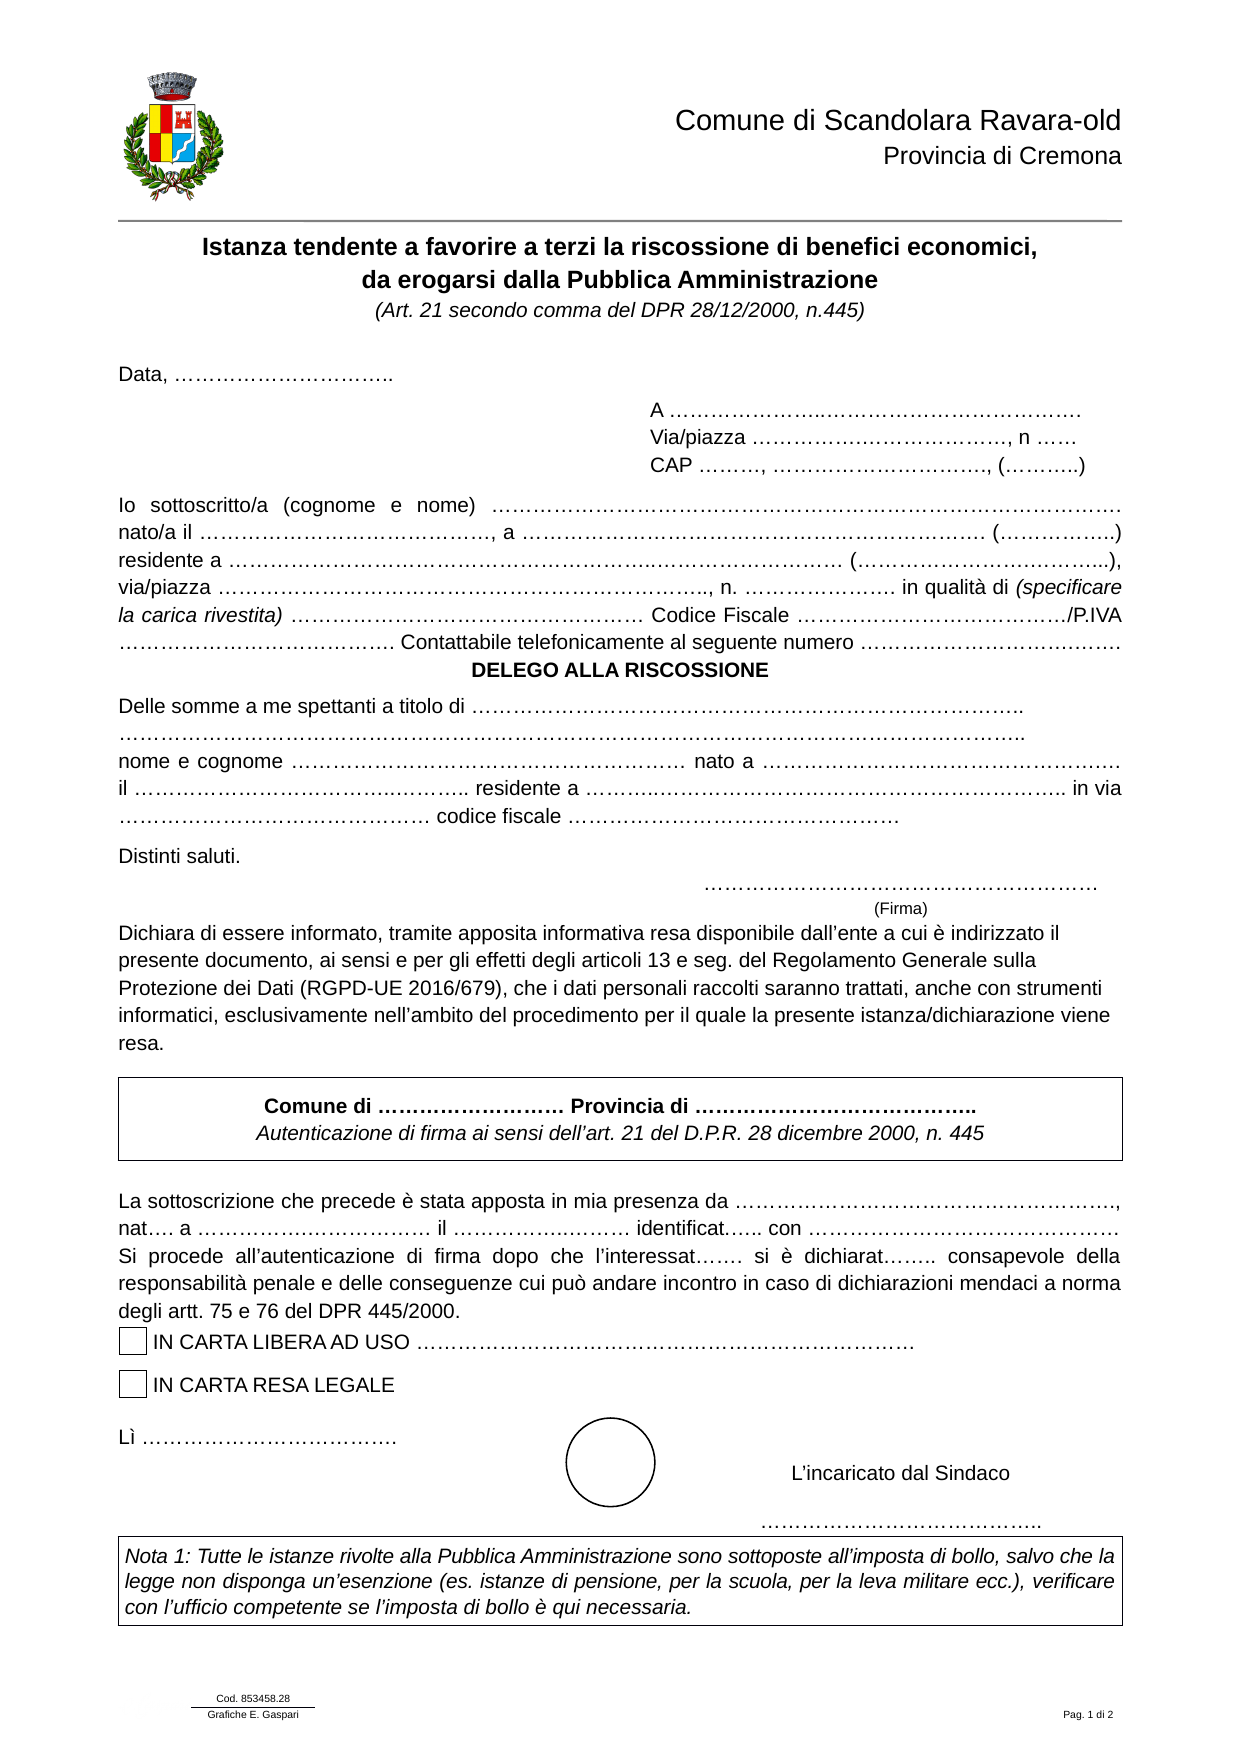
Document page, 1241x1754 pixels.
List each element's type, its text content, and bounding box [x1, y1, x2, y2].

text (Firma) [679, 898, 1122, 918]
text Provincia di Cremona [224, 141, 1122, 170]
text Istanza tendente a favorire a terzi la riscossione di benefici economici, [118, 232, 1122, 261]
text ………………………………………………… [679, 871, 1122, 895]
text Dichiara di essere informato, tramite apposita informativa resa disponibile dall’ente a cui è indirizzato il presente documento, ai sensi e per gli effetti degli articoli 13 e seg. del Regolamento Generale sulla Protezione dei Dati (RGPD-UE 2016/679), che i dati personali raccolti saranno trattati, anche con strumenti informatici, esclusivamente nell’ambito del procedimento per il quale la presente istanza/dichiarazione viene resa. [118, 921, 1122, 1054]
text IN CARTA RESA LEGALE [118, 1369, 1122, 1398]
text Distinti saluti. [118, 843, 1122, 867]
text Via/piazza …………….…………………, n …… [650, 425, 1122, 449]
table_header Comune di ……………………… Provincia di ………………………………….. Autenticazione di firma ai sensi dell’art. 21 del D.P.R. 28 dicembre 2000, n. 445 [119, 1078, 1122, 1160]
text Lì ………………………………. [118, 1425, 584, 1449]
text IN CARTA LIBERA AD USO ……………………………………………………………… [118, 1326, 1122, 1355]
text Io sottoscritto/a (cognome e nome) ………………………………………………………………………………. nato/a il ……………………………………, a …………………………………………………………. (……………..) residente a ……………………………………………………..……………………… (…………………….………...), via/piazza …………………………………………………………….., n. …………………. in qualità di (specificare la carica rivestita) …………………………………………… Codice Fiscale …………………………………/P.IVA …………………………………. Contattabile telefonicamente al seguente numero ………………………….……. [118, 493, 1122, 654]
text Delle somme a me spettanti a titolo di …………………………………………………………………….. [118, 693, 1122, 717]
table_header Nota 1: Tutte le istanze rivolte alla Pubblica Amministrazione sono sottoposte all’imposta di bollo, salvo che la legge non disponga un’esenzione (es. istanze di pensione, per la scuola, per la leva militare ecc.), verificare con l’ufficio competente se l’imposta di bollo è qui necessaria. [119, 1537, 1122, 1625]
text DELEGO ALLA RISCOSSIONE [118, 658, 1122, 682]
text L’incaricato dal Sindaco [679, 1461, 1122, 1485]
text CAP ………, …………………………., (………..) [650, 453, 1122, 477]
text ………………………………….. [679, 1509, 1122, 1533]
text da erogarsi dalla Pubblica Amministrazione [118, 265, 1122, 294]
text A …………………..………………………………. [650, 398, 1122, 422]
text Comune di Scandolara Ravara-old [224, 103, 1122, 136]
text La sottoscrizione che precede è stata apposta in mia presenza da ………………………………………………., nat…. a …………….……………… il ……………..……… identificat.….. con ……………………………………… [118, 1188, 1122, 1240]
text Data, ………………………….. [118, 362, 1122, 386]
text (Art. 21 secondo comma del DPR 28/12/2000, n.445) [118, 298, 1122, 322]
text ………………………………………………………………………………………………………………….. [118, 721, 1122, 745]
text [638, 1425, 1122, 1449]
text Si procede all’autenticazione di firma dopo che l’interessat……. si è dichiarat…….. consapevole della responsabilità penale e delle conseguenze cui può andare incontro in caso di dichiarazioni mendaci a norma degli artt. 75 e 76 del DPR 445/2000. [118, 1243, 1122, 1322]
text nome e cognome ………………………………………………… nato a ………………………………………….… il ………………………………..……….. residente a ………..………………………………………………….. in via ……………………………………… codice fiscale ………………………………………… [118, 748, 1122, 827]
picture [122, 72, 224, 203]
